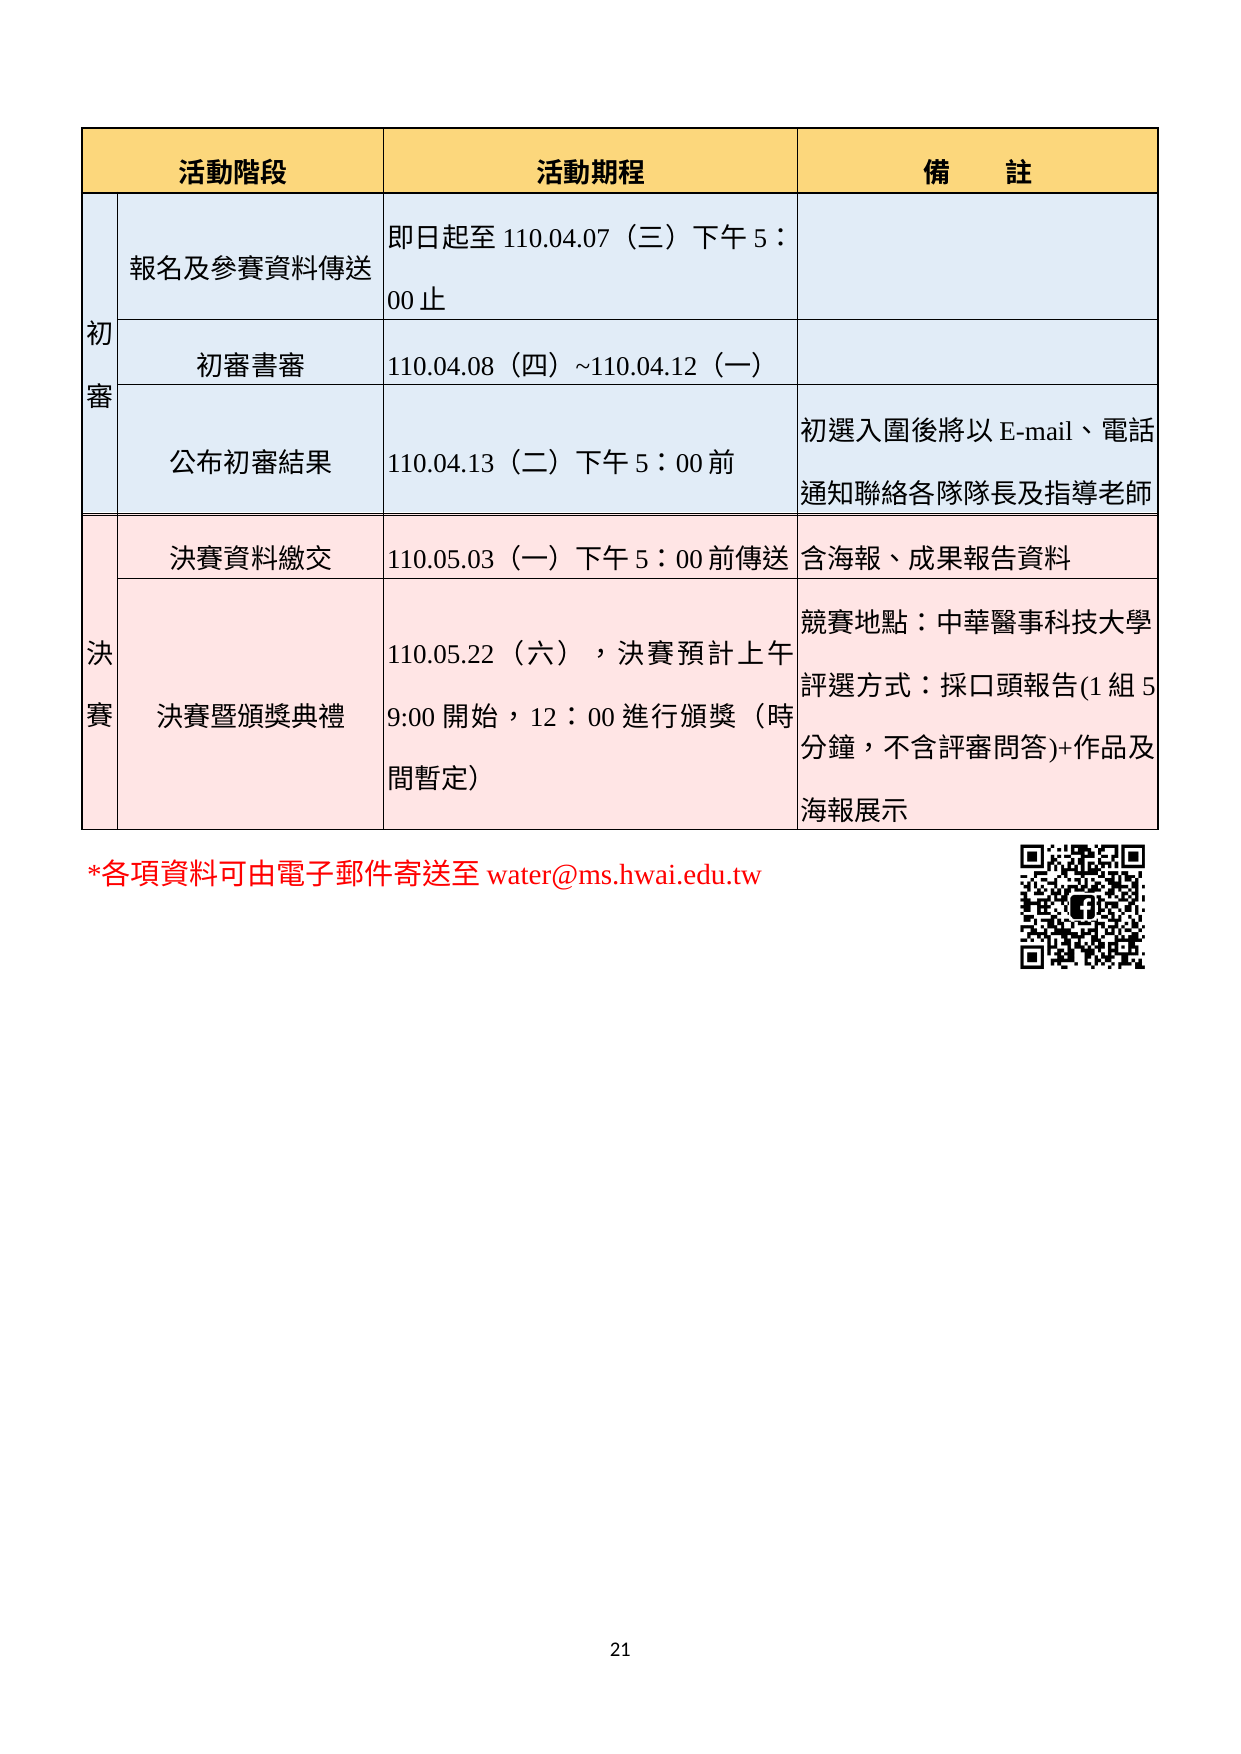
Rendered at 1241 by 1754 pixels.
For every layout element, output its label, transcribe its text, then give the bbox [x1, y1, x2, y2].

table_header 備 註 [798, 129, 1157, 192]
table_cell 初審書審 [118, 320, 383, 384]
table_header 活動階段 [83, 129, 383, 192]
table_cell 競賽地點：中華醫事科技大學 評選方式：採口頭報告(1組5分鐘，不含評審問答)+作品及海報展示 [798, 579, 1157, 829]
table_cell 報名及參賽資料傳送 [118, 194, 383, 319]
table_cell 決賽 [83, 516, 117, 829]
table_cell 即日起至110.04.07（三）下午5：00止 [384, 194, 797, 319]
table_cell 初選入圍後將以E-mail、電話通知聯絡各隊隊長及指導老師 [798, 385, 1157, 512]
table_cell 初審 [83, 194, 117, 512]
table_header 活動期程 [384, 129, 797, 192]
table_cell [798, 320, 1157, 384]
table_cell 決賽暨頒獎典禮 [118, 579, 383, 829]
table_cell 110.04.13（二）下午5：00前 [384, 385, 797, 512]
table_cell [798, 194, 1157, 319]
table_cell 決賽資料繳交 [118, 516, 383, 578]
table_cell 含海報、成果報告資料 [798, 516, 1157, 578]
text *各項資料可由電子郵件寄送至water@ms.hwai.edu.tw [87, 830, 1122, 893]
table_cell 110.05.03（一）下午5：00前傳送 [384, 516, 797, 578]
table_cell 公布初審結果 [118, 385, 383, 512]
table_cell 110.04.08（四）~110.04.12（一） [384, 320, 797, 384]
table_cell 110.05.22（六），決賽預計上午9:00開始，12：00進行頒獎（時間暫定） [384, 579, 797, 829]
